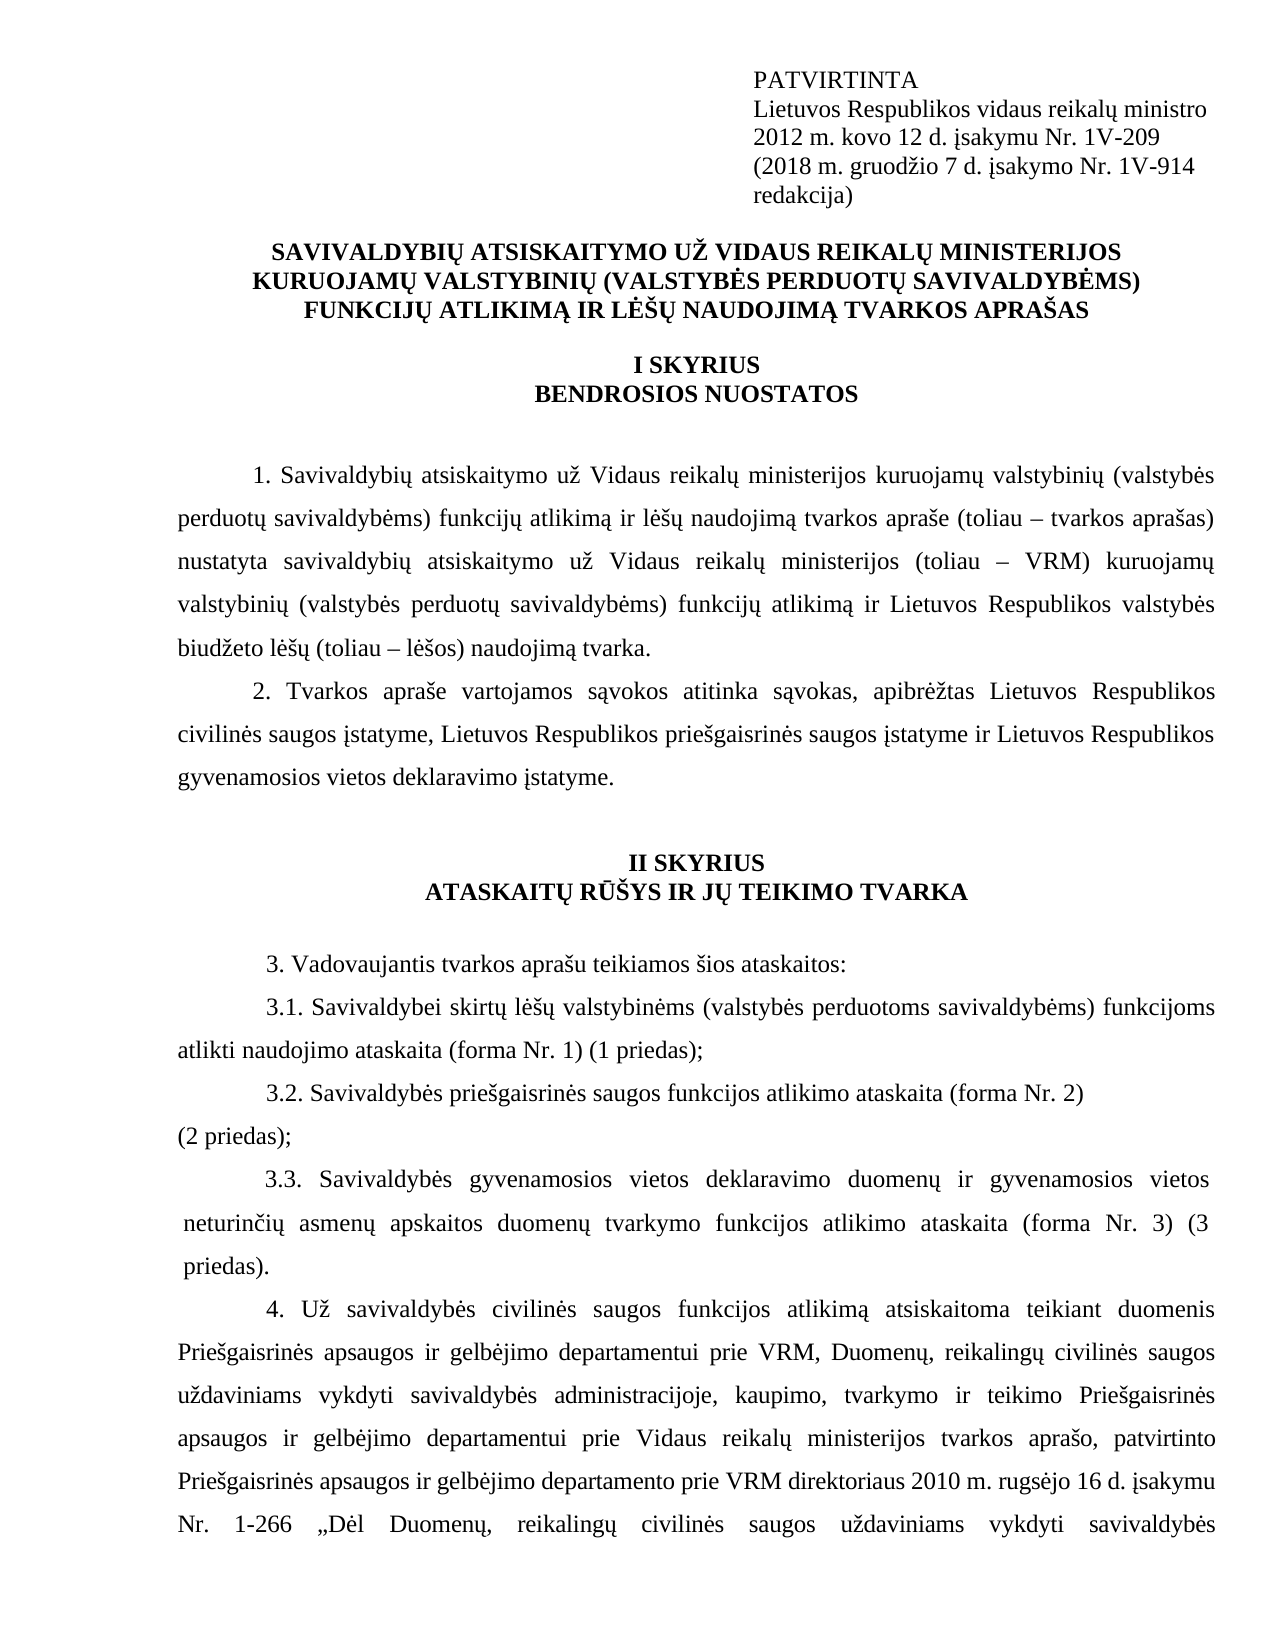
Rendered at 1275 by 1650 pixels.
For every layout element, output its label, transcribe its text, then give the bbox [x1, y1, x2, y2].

text 3.1. Savivaldybei skirtų lėšų valstybinėms (valstybės perduotoms savivaldybėms) funkcijoms atlikti naudojimo ataskaita (forma Nr. 1) (1 priedas); [177, 992, 1216, 1064]
text 3.3. Savivaldybės gyvenamosios vietos deklaravimo duomenų ir gyvenamosios vietos neturinčių asmenų apskaitos duomenų tvarkymo funkcijos atlikimo ataskaita (forma Nr. 3) (3 priedas). [183, 1164, 1210, 1279]
text II SKYRIUS [177, 848, 1216, 877]
text 3.2. Savivaldybės priešgaisrinės saugos funkcijos atlikimo ataskaita (forma Nr. 2) [237, 1078, 1216, 1107]
text 1. Savivaldybių atsiskaitymo už Vidaus reikalų ministerijos kuruojamų valstybinių (valstybės perduotų savivaldybėms) funkcijų atlikimą ir lėšų naudojimą tvarkos apraše (toliau – tvarkos aprašas) nustatyta savivaldybių atsiskaitymo už Vidaus reikalų ministerijos (toliau – VRM) kuruojamų valstybinių (valstybės perduotų savivaldybėms) funkcijų atlikimą ir Lietuvos Respublikos valstybės biudžeto lėšų (toliau – lėšos) naudojimą tvarka. [177, 460, 1216, 661]
text redakcija) [177, 180, 1216, 209]
text SAVIVALDYBIŲ ATSISKAITYMO UŽ VIDAUS REIKALŲ MINISTERIJOS [177, 237, 1216, 266]
text 2. Tvarkos apraše vartojamos sąvokos atitinka sąvokas, apibrėžtas Lietuvos Respublikos civilinės saugos įstatyme, Lietuvos Respublikos priešgaisrinės saugos įstatyme ir Lietuvos Respublikos gyvenamosios vietos deklaravimo įstatyme. [177, 676, 1216, 791]
text 4. Už savivaldybės civilinės saugos funkcijos atlikimą atsiskaitoma teikiant duomenis Priešgaisrinės apsaugos ir gelbėjimo departamentui prie VRM, Duomenų, reikalingų civilinės saugos uždaviniams vykdyti savivaldybės administracijoje, kaupimo, tvarkymo ir teikimo Priešgaisrinės apsaugos ir gelbėjimo departamentui prie Vidaus reikalų ministerijos tvarkos aprašo, patvirtinto Priešgaisrinės apsaugos ir gelbėjimo departamento prie VRM direktoriaus 2010 m. rugsėjo 16 d. įsakymu Nr. 1-266 „Dėl Duomenų, reikalingų civilinės saugos uždaviniams vykdyti savivaldybės [177, 1294, 1216, 1538]
text 3. Vadovaujantis tvarkos aprašu teikiamos šios ataskaitos: [218, 949, 1216, 978]
text ATASKAITŲ RŪŠYS IR JŲ TEIKIMO TVARKA [177, 877, 1216, 906]
text (2 priedas); [177, 1121, 1216, 1150]
text KURUOJAMŲ VALSTYBINIŲ (VALSTYBĖS PERDUOTŲ SAVIVALDYBĖMS) [177, 266, 1216, 295]
text BENDROSIOS NUOSTATOS [177, 379, 1216, 407]
text I SKYRIUS [177, 350, 1216, 379]
text PATVIRTINTA [177, 65, 1216, 94]
text Lietuvos Respublikos vidaus reikalų ministro [177, 94, 1216, 122]
text (2018 m. gruodžio 7 d. įsakymo Nr. 1V-914 [177, 151, 1216, 180]
text FUNKCIJŲ ATLIKIMĄ IR LĖŠŲ NAUDOJIMĄ TVARKOS APRAŠAS [177, 295, 1216, 324]
text 2012 m. kovo 12 d. įsakymu Nr. 1V-209 [177, 122, 1216, 151]
